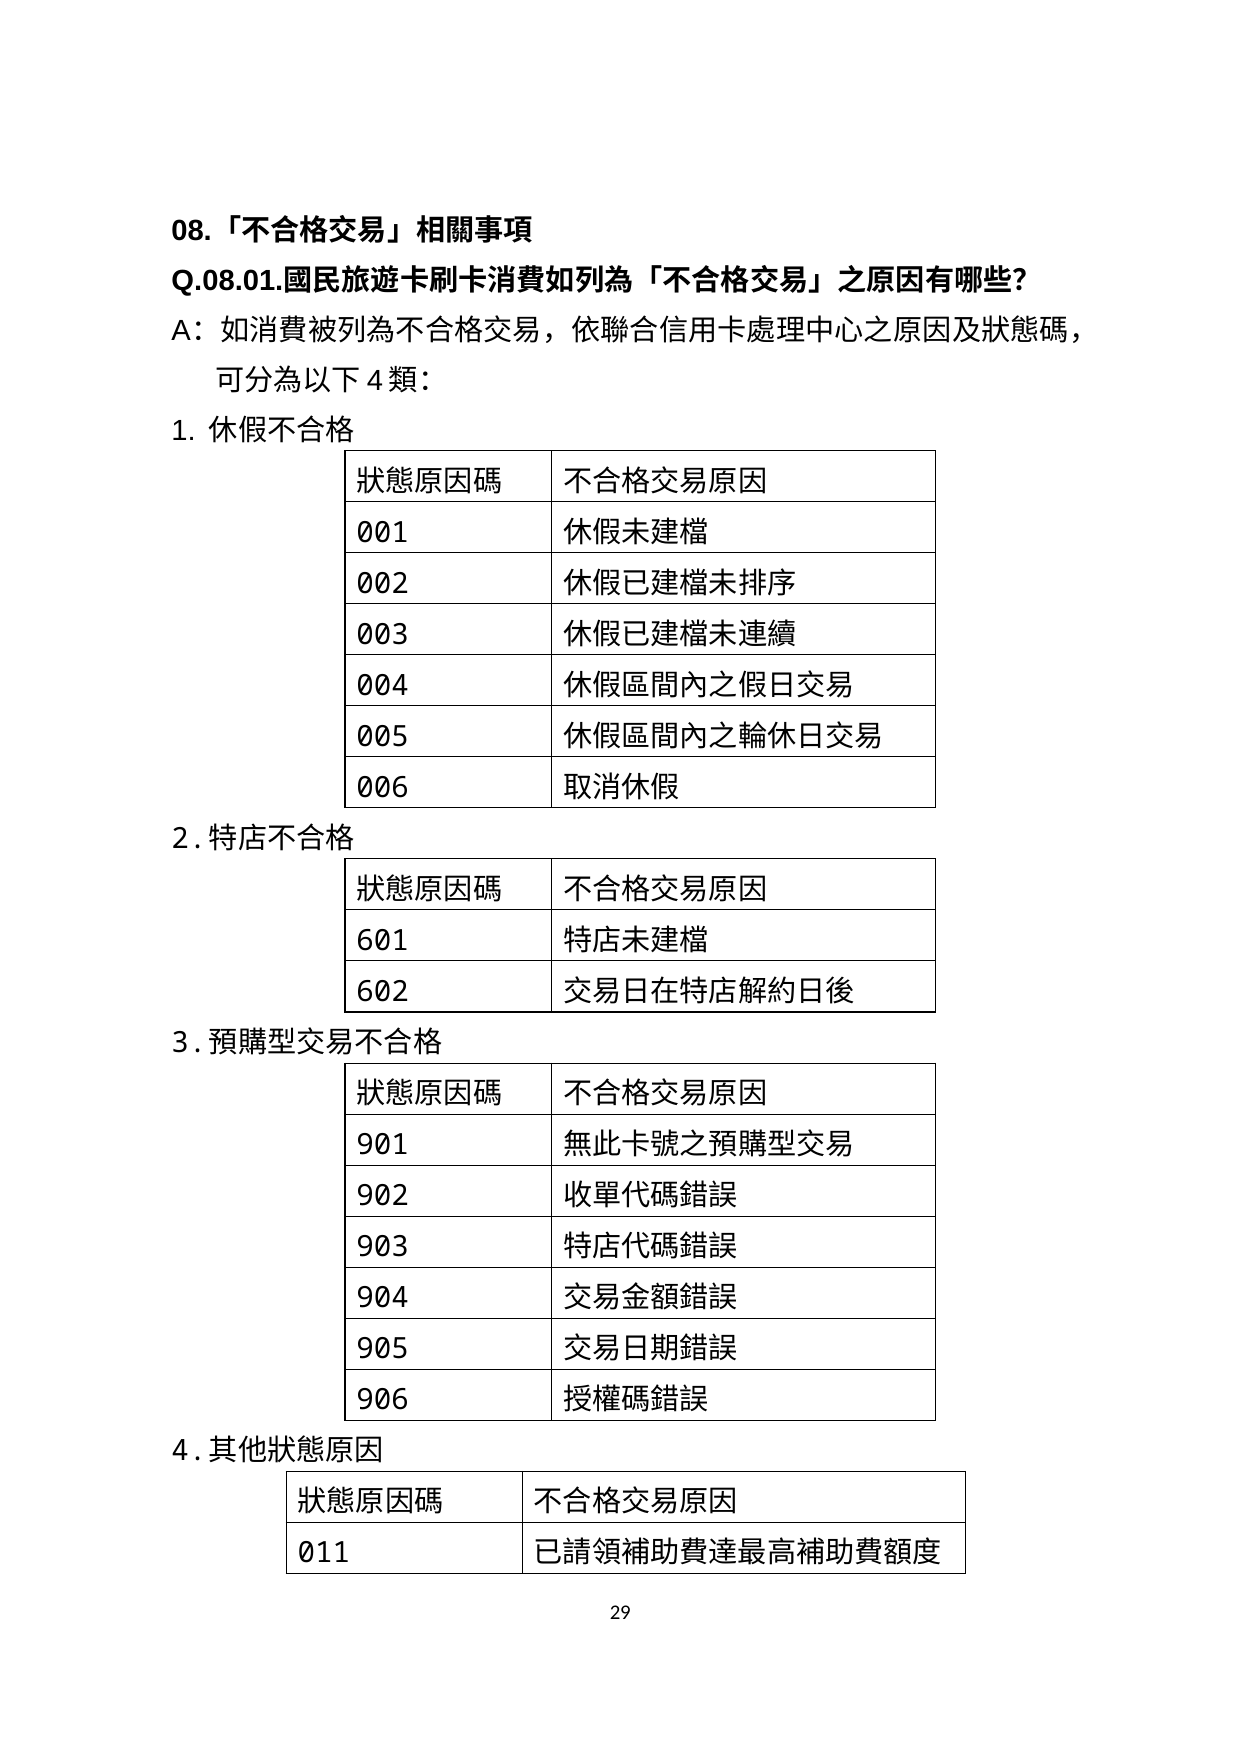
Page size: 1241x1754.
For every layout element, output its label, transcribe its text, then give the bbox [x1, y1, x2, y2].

table_cell 903 [346, 1217, 551, 1267]
table_header 狀態原因碼 [346, 1064, 551, 1113]
table_cell 602 [346, 961, 551, 1011]
table_header 不合格交易原因 [552, 859, 935, 909]
table_header 狀態原因碼 [287, 1472, 522, 1522]
table_cell 906 [346, 1370, 551, 1420]
table_cell 002 [346, 553, 551, 603]
table_header 不合格交易原因 [552, 1064, 935, 1113]
text 08.「不合格交易」相關事項 [171, 200, 1069, 250]
list 其他狀態原因 [171, 1421, 1069, 1471]
table_cell 001 [346, 502, 551, 552]
table_cell 特店未建檔 [552, 910, 935, 960]
list 休假不合格 [171, 400, 1069, 450]
table_cell 006 [346, 757, 551, 807]
table_header 不合格交易原因 [523, 1472, 965, 1522]
table_header 狀態原因碼 [346, 451, 551, 501]
table_cell 交易金額錯誤 [552, 1268, 935, 1318]
table_cell 休假區間內之輪休日交易 [552, 706, 935, 756]
table_cell 902 [346, 1166, 551, 1216]
list 預購型交易不合格 [171, 1012, 1069, 1062]
table_cell 904 [346, 1268, 551, 1318]
table_cell 005 [346, 706, 551, 756]
text A：如消費被列為不合格交易，依聯合信用卡處理中心之原因及狀態碼，可分為以下4類： [171, 300, 1069, 400]
table_cell 已請領補助費達最高補助費額度 [523, 1523, 965, 1573]
table_cell 特店代碼錯誤 [552, 1217, 935, 1267]
table_cell 取消休假 [552, 757, 935, 807]
table_cell 授權碼錯誤 [552, 1370, 935, 1420]
table_cell 004 [346, 655, 551, 705]
table_cell 901 [346, 1115, 551, 1164]
list 特店不合格 [171, 808, 1069, 858]
table_cell 601 [346, 910, 551, 960]
table_cell 011 [287, 1523, 522, 1573]
table_cell 休假未建檔 [552, 502, 935, 552]
table_cell 905 [346, 1319, 551, 1369]
table_cell 收單代碼錯誤 [552, 1166, 935, 1216]
text Q.08.01.國民旅遊卡刷卡消費如列為「不合格交易」之原因有哪些？ [171, 250, 1069, 300]
table_header 不合格交易原因 [552, 451, 935, 501]
table_cell 003 [346, 604, 551, 654]
table_cell 休假已建檔未排序 [552, 553, 935, 603]
table_cell 交易日期錯誤 [552, 1319, 935, 1369]
table_header 狀態原因碼 [346, 859, 551, 909]
table_cell 休假已建檔未連續 [552, 604, 935, 654]
table_cell 交易日在特店解約日後 [552, 961, 935, 1011]
table_cell 休假區間內之假日交易 [552, 655, 935, 705]
table_cell 無此卡號之預購型交易 [552, 1115, 935, 1164]
